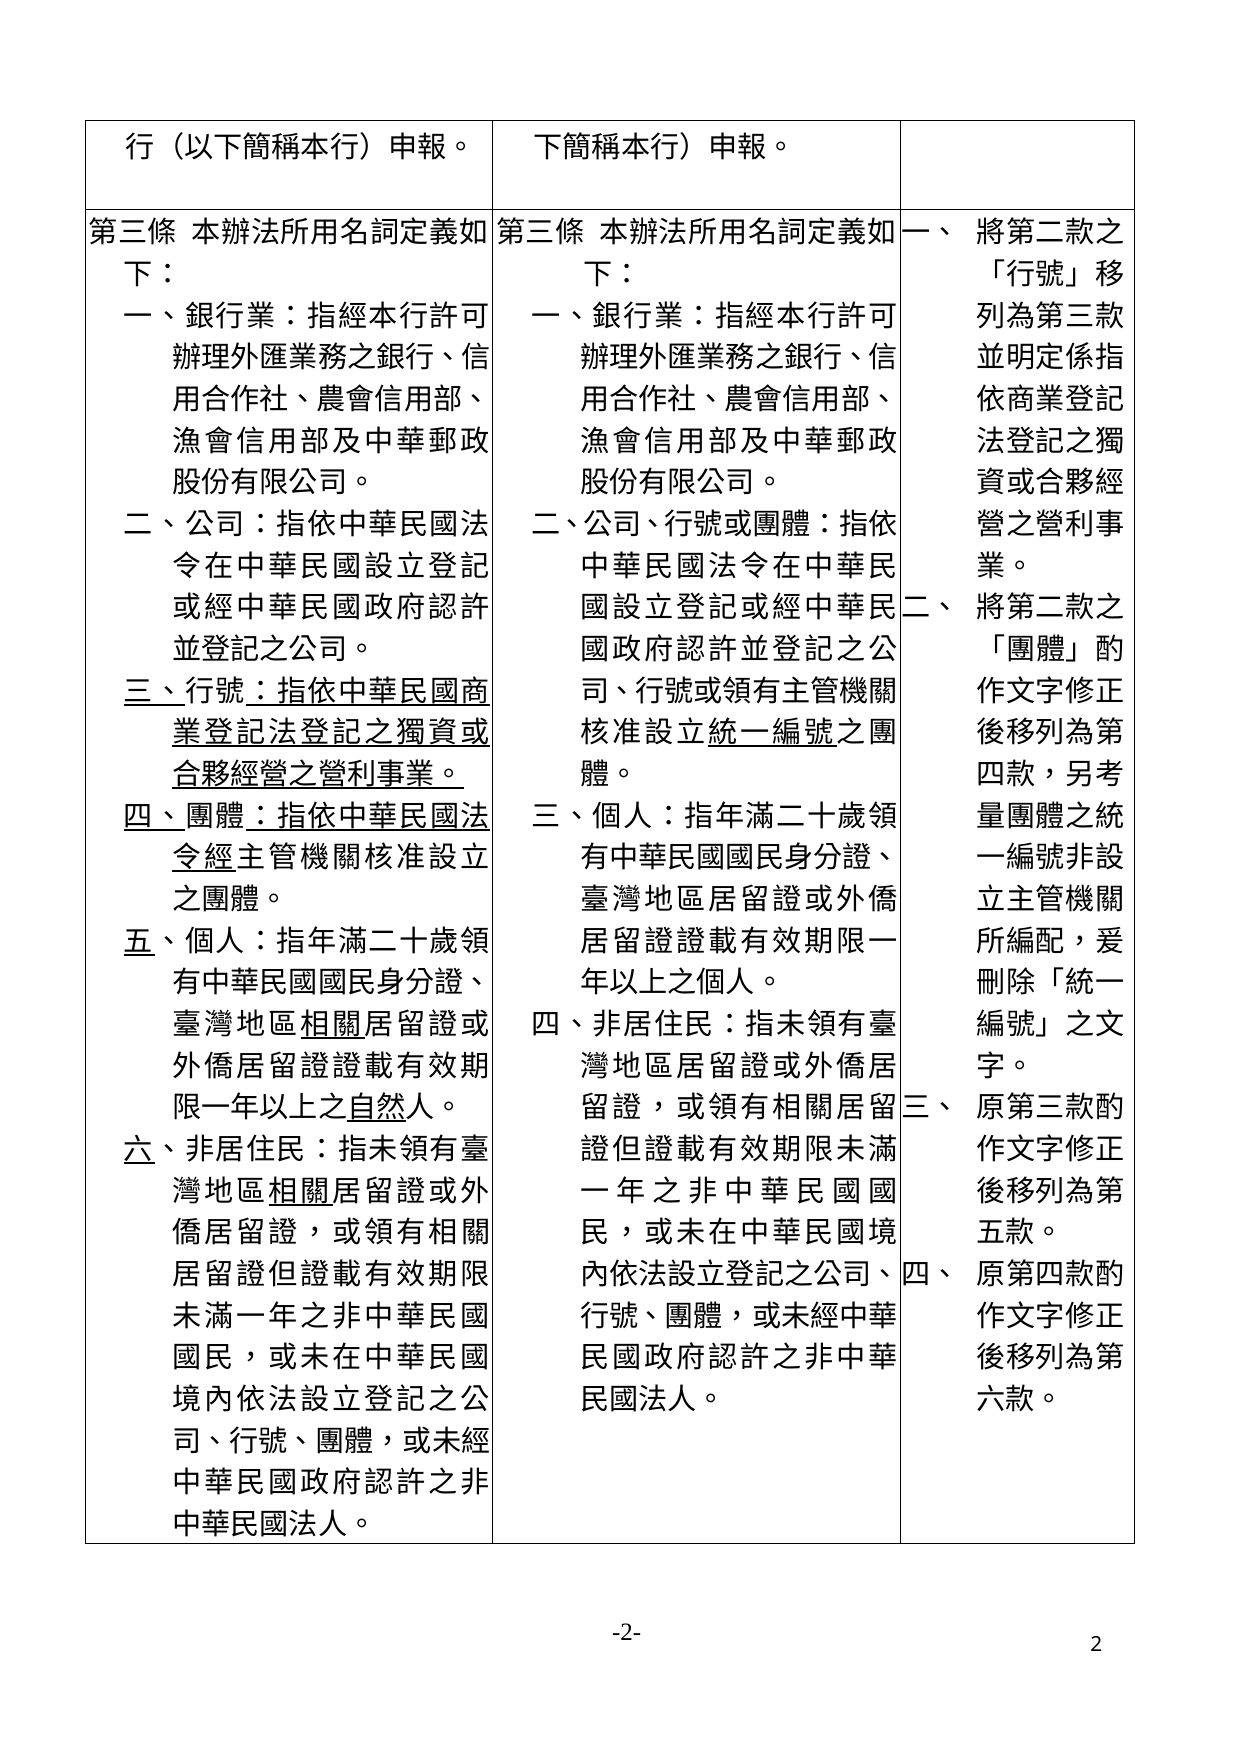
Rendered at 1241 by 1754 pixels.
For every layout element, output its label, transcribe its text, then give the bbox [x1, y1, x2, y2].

table_cell 行（以下簡稱本行）申報。 [86, 121, 492, 208]
table_cell 第三條 本辦法所用名詞定義如下： 一、銀行業：指經本行許可辦理外匯業務之銀行、信用合作社、農會信用部、漁會信用部及中華郵政股份有限公司。 二、公司、行號或團體：指依中華民國法令在中華民國設立登記或經中華民國政府認許並登記之公司、行號或領有主管機關核准設立統一編號之團體。 三、個人：指年滿二十歲領有中華民國國民身分證、臺灣地區居留證或外僑居留證證載有效期限一年以上之個人。 四、非居住民：指未領有臺灣地區居留證或外僑居留證，或領有相關居留證但證載有效期限未滿一年之非中華民國國民，或未在中華民國境內依法設立登記之公司、行號、團體，或未經中華民國政府認許之非中華民國法人。 [493, 210, 900, 1543]
table_cell 將第二款之「行號」移列為第三款並明定係指依商業登記法登記之獨資或合夥經營之營利事業。 將第二款之「團體」酌作文字修正後移列為第四款，另考量團體之統一編號非設立主管機關所編配，爰刪除「統一編號」之文字。 原第三款酌作文字修正後移列為第五款。 原第四款酌作文字修正後移列為第六款。 [901, 210, 1134, 1543]
table_cell [901, 121, 1134, 208]
table_cell 下簡稱本行）申報。 [493, 121, 900, 208]
table_cell 第三條 本辦法所用名詞定義如下： 一、銀行業：指經本行許可辦理外匯業務之銀行、信用合作社、農會信用部、漁會信用部及中華郵政股份有限公司。 二、公司：指依中華民國法令在中華民國設立登記或經中華民國政府認許並登記之公司。 三、行號：指依中華民國商業登記法登記之獨資或合夥經營之營利事業。 四、團體：指依中華民國法令經主管機關核准設立之團體。 五、個人：指年滿二十歲領有中華民國國民身分證、臺灣地區相關居留證或外僑居留證證載有效期限一年以上之自然人。 六、非居住民：指未領有臺灣地區相關居留證或外僑居留證，或領有相關居留證但證載有效期限未滿一年之非中華民國國民，或未在中華民國境內依法設立登記之公司、行號、團體，或未經中華民國政府認許之非中華民國法人。 [86, 210, 492, 1543]
